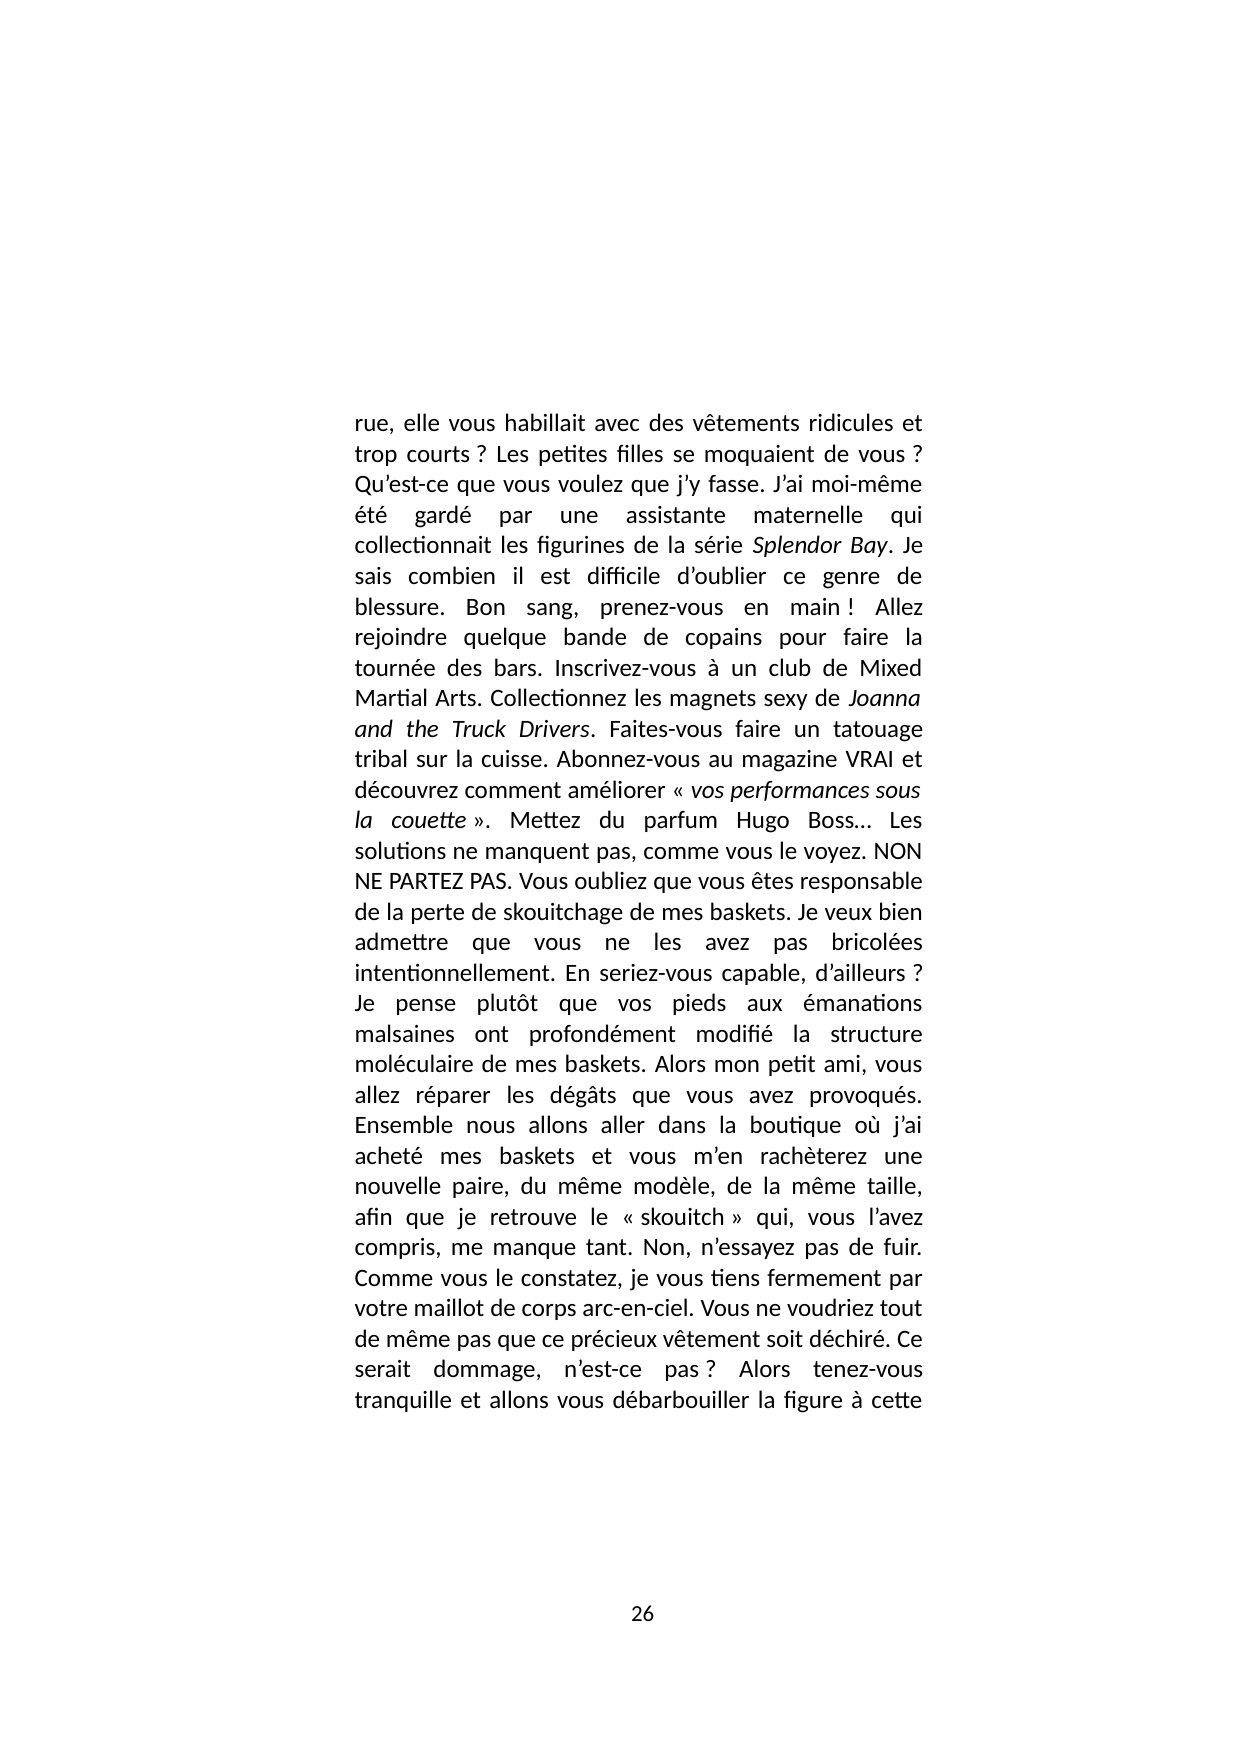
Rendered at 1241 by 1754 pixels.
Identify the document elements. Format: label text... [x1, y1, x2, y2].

text rue, elle vous habillait avec des vêtements ridicules et trop courts ? Les petites filles se moquaient de vous ? Qu’est-ce que vous voulez que j’y fasse. J’ai moi-même été gardé par une assistante maternelle qui collectionnait les figurines de la série Splendor Bay. Je sais combien il est difficile d’oublier ce genre de blessure. Bon sang, prenez-vous en main ! Allez rejoindre quelque bande de copains pour faire la tournée des bars. Inscrivez-vous à un club de Mixed Martial Arts. Collectionnez les magnets sexy de Joanna and the Truck Drivers. Faites-vous faire un tatouage tribal sur la cuisse. Abonnez-vous au magazine VRAI et découvrez comment améliorer « vos performances sous la couette ». Mettez du parfum Hugo Boss… Les solutions ne manquent pas, comme vous le voyez. NON NE PARTEZ PAS. Vous oubliez que vous êtes responsable de la perte de skouitchage de mes baskets. Je veux bien admettre que vous ne les avez pas bricolées intentionnellement. En seriez-vous capable, d’ailleurs ? Je pense plutôt que vos pieds aux émanations malsaines ont profondément modifié la structure moléculaire de mes baskets. Alors mon petit ami, vous allez réparer les dégâts que vous avez provoqués. Ensemble nous allons aller dans la boutique où j’ai acheté mes baskets et vous m’en rachèterez une nouvelle paire, du même modèle, de la même taille, afin que je retrouve le « skouitch » qui, vous l’avez compris, me manque tant. Non, n’essayez pas de fuir. Comme vous le constatez, je vous tiens fermement par votre maillot de corps arc-en-ciel. Vous ne voudriez tout de même pas que ce précieux vêtement soit déchiré. Ce serait dommage, n’est-ce pas ? Alors tenez-vous tranquille et allons vous débarbouiller la figure à cette [354, 407, 923, 1415]
